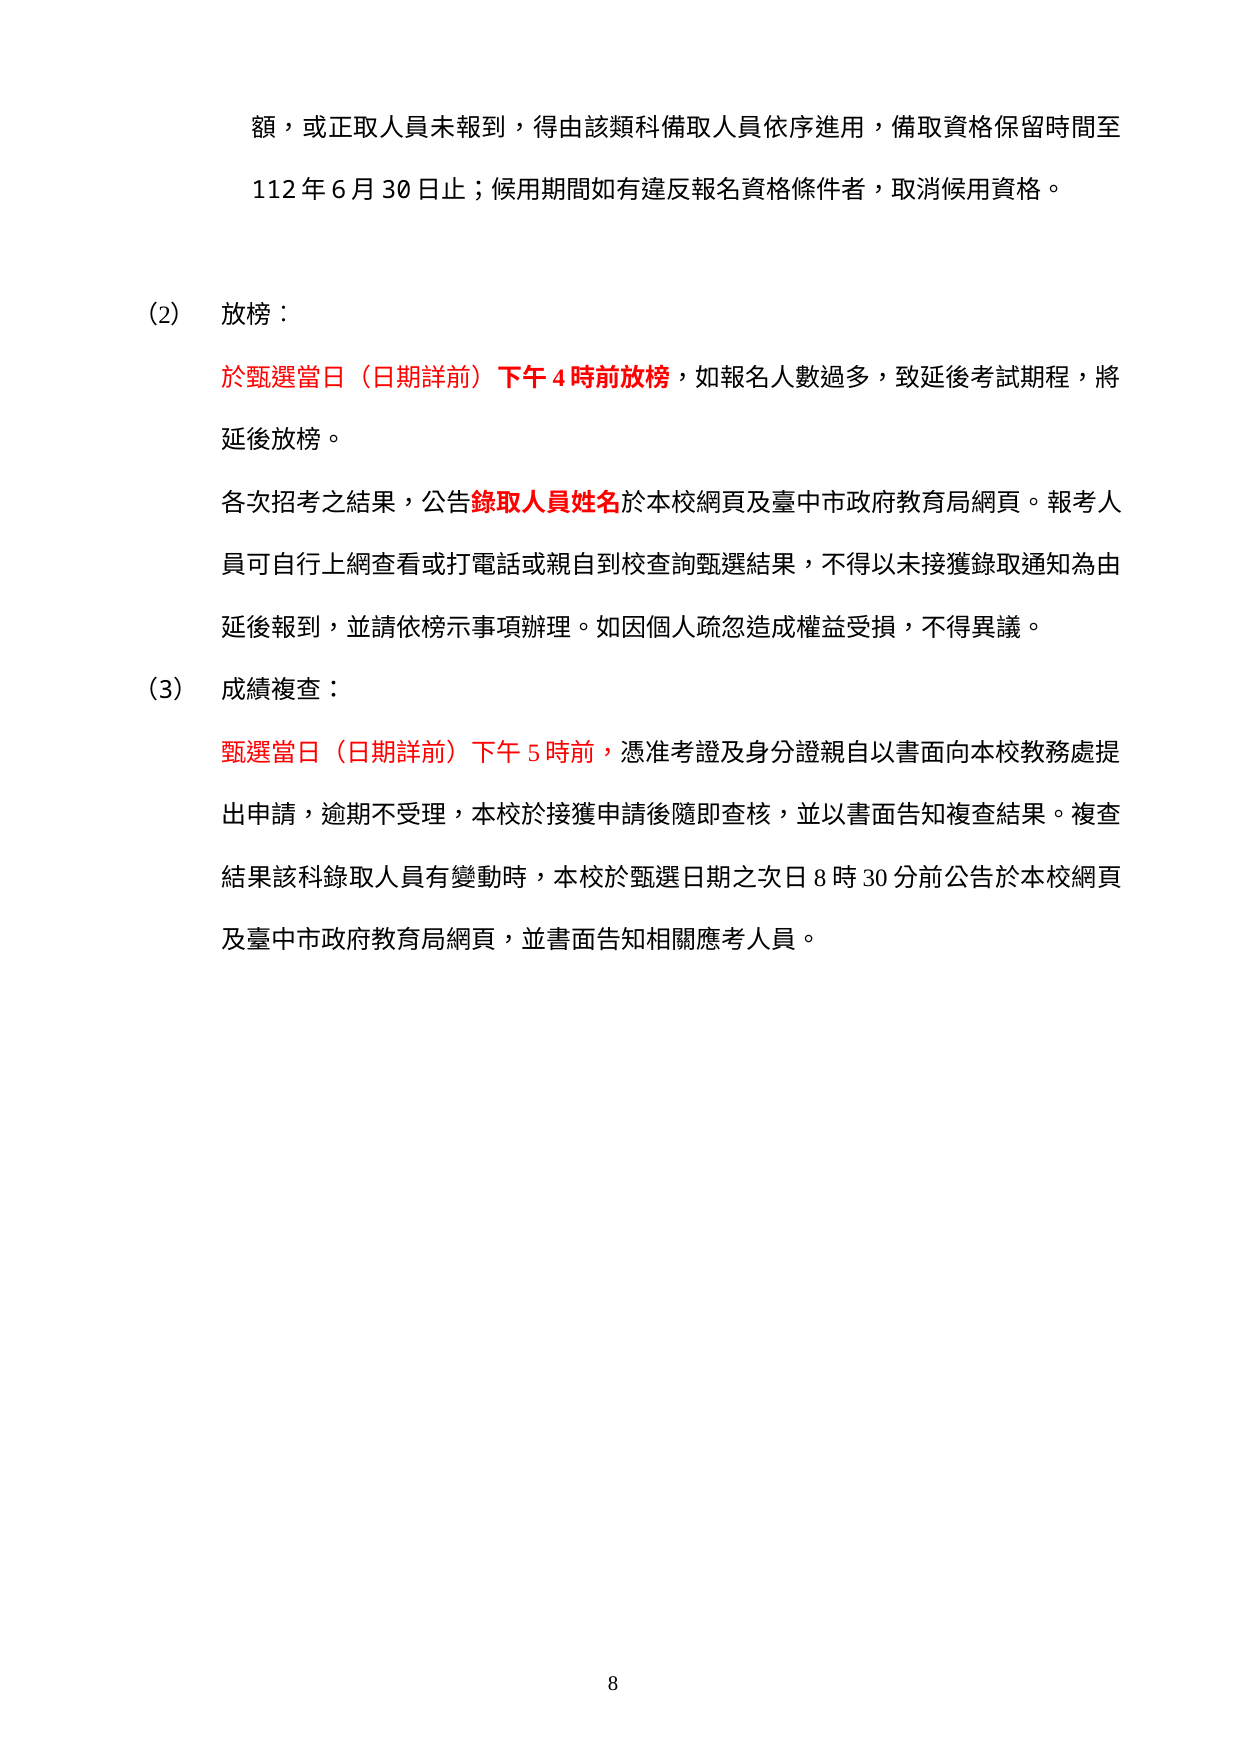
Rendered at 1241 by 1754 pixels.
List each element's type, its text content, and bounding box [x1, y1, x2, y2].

text 各次招考之結果，公告錄取人員姓名於本校網頁及臺中市政府教育局網頁。報考人員可自行上網查看或打電話或親自到校查詢甄選結果，不得以未接獲錄取通知為由延後報到，並請依榜示事項辦理。如因個人疏忽造成權益受損，不得異議。 [221, 459, 1122, 646]
list 放榜︰ [133, 271, 1122, 334]
list 額，或正取人員未報到，得由該類科備取人員依序進用，備取資格保留時間至112年6月30日止；候用期間如有違反報名資格條件者，取消候用資格。 [221, 84, 1122, 209]
list 成績複查： [133, 646, 1122, 709]
text 甄選當日（日期詳前）下午5時前，憑准考證及身分證親自以書面向本校教務處提出申請，逾期不受理，本校於接獲申請後隨即查核，並以書面告知複查結果。複查結果該科錄取人員有變動時，本校於甄選日期之次日8時30分前公告於本校網頁及臺中市政府教育局網頁，並書面告知相關應考人員。 [221, 709, 1122, 959]
text 於甄選當日（日期詳前）下午4時前放榜，如報名人數過多，致延後考試期程，將延後放榜。 [221, 334, 1122, 459]
